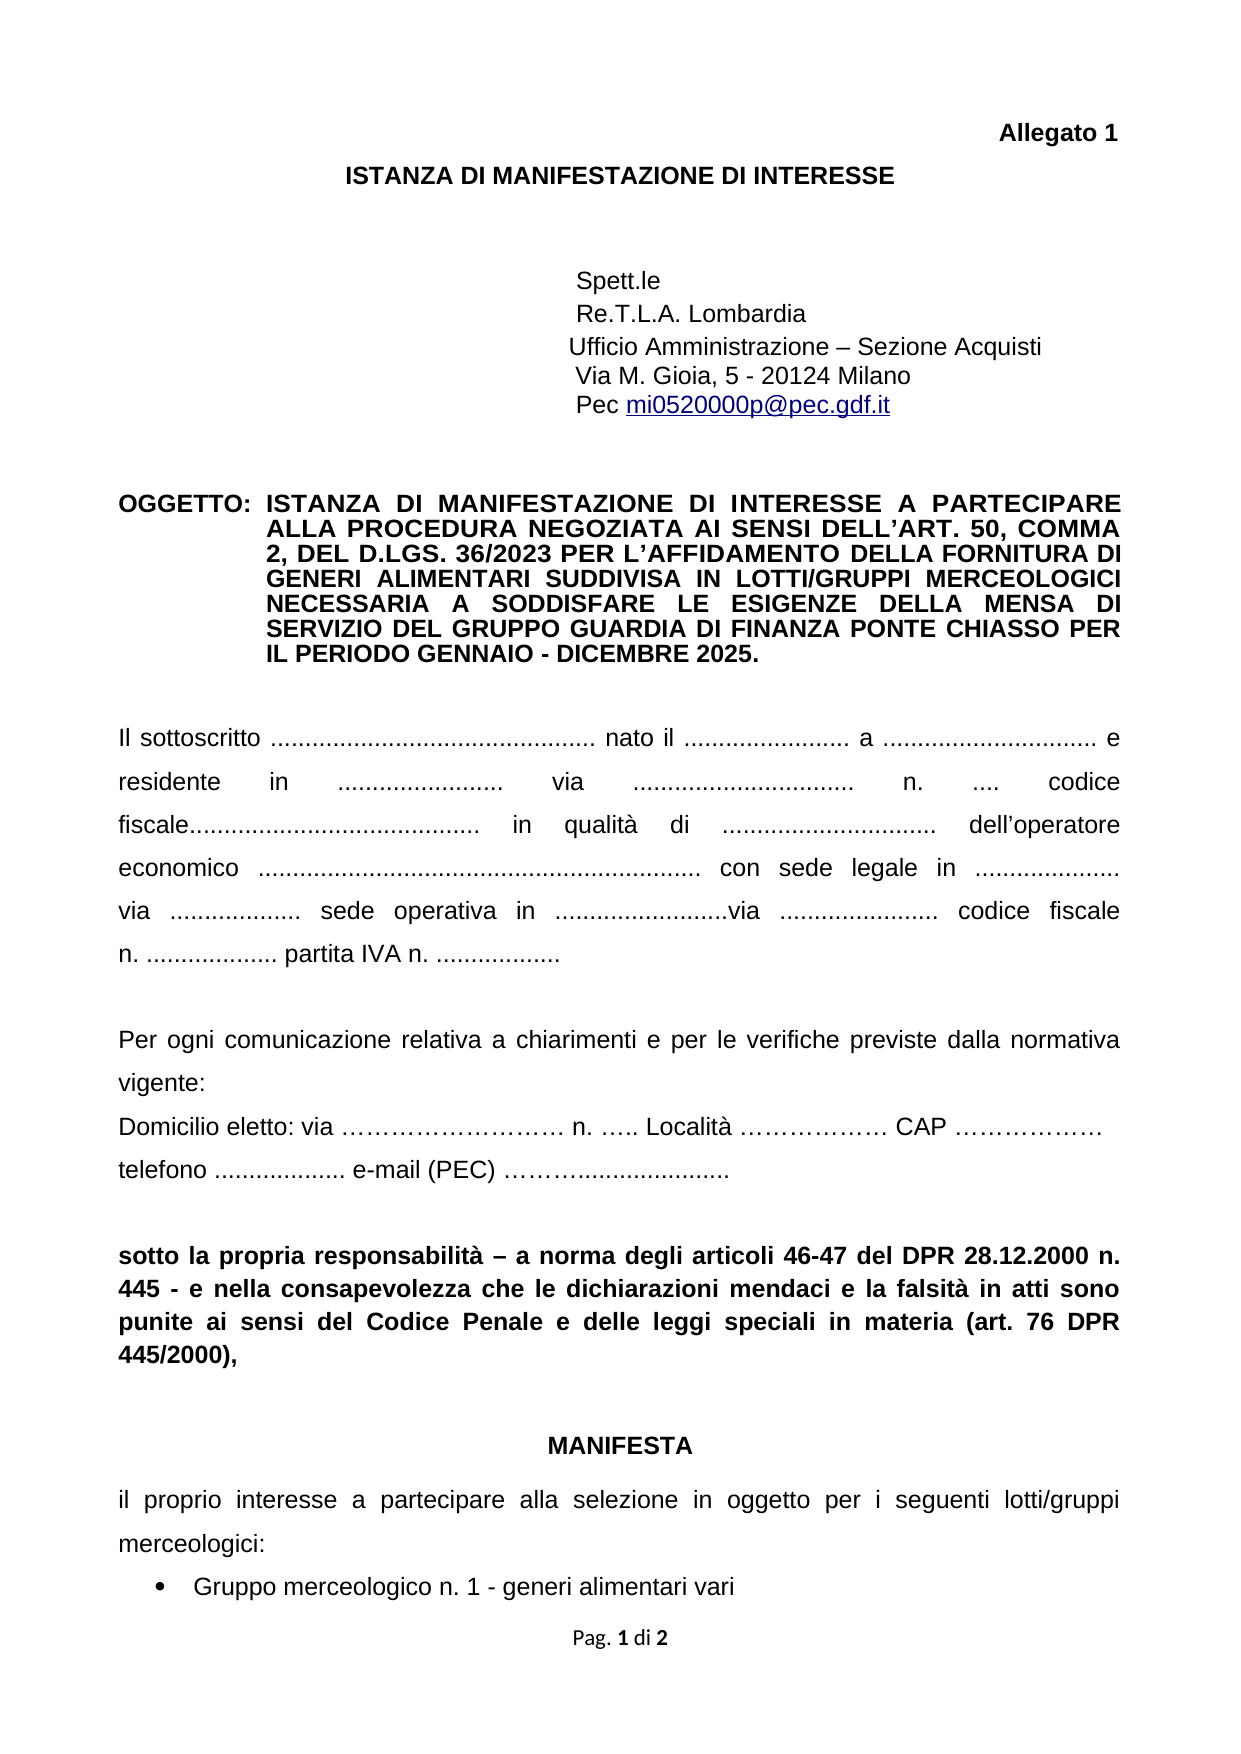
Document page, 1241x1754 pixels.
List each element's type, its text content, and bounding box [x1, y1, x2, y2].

text telefono ................... e-mail (PEC) ………...................... [118, 1154, 1122, 1183]
text Via M. Gioia, 5 - 20124 Milano [118, 361, 1181, 390]
text Allegato 1 [782, 118, 1122, 147]
text Ufficio Amministrazione – Sezione Acquisti [118, 332, 1181, 361]
text Spett.le [576, 266, 1122, 295]
list Gruppo merceologico n. 1 - generi alimentari vari [156, 1572, 1122, 1601]
text il proprio interesse a partecipare alla selezione in oggetto per i seguenti lotti/gruppi merceologici: [118, 1485, 1122, 1557]
text Domicilio eletto: via ……………………… n. ….. Località ……………… CAP ……………… [118, 1111, 1122, 1140]
text Pec mi0520000p@pec.gdf.it [118, 390, 1181, 418]
text sotto la propria responsabilità – a norma degli articoli 46-47 del DPR 28.12.2000 n. 445 - e nella consapevolezza che le dichiarazioni mendaci e la falsità in atti sono punite ai sensi del Codice Penale e delle leggi speciali in materia (art. 76 DPR 445/2000), [118, 1241, 1122, 1369]
text MANIFESTA [118, 1431, 1122, 1460]
text Il sottoscritto ............................................... nato il ........................ a ............................... e residente in ........................ via ................................ n. .... codice fiscale.......................................... in qualità di ............................... dell’operatore economico ................................................................ con sede legale in ..................... via ................... sede operativa in .........................via ....................... codice fiscale n. ................... partita IVA n. .................. [118, 723, 1122, 968]
text Re.T.L.A. Lombardia [576, 299, 1122, 328]
text OGGETTO: ISTANZA DI MANIFESTAZIONE DI INTERESSE A PARTECIPARE ALLA PROCEDURA NEGOZIATA AI SENSI DELL’ART. 50, COMMA 2, DEL D.LGS. 36/2023 PER L’AFFIDAMENTO DELLA FORNITURA DI GENERI ALIMENTARI SUDDIVISA IN LOTTI/GRUPPI MERCEOLOGICI NECESSARIA A SODDISFARE LE ESIGENZE DELLA MENSA DI SERVIZIO DEL GRUPPO GUARDIA DI FINANZA PONTE CHIASSO PER IL PERIODO GENNAIO - DICEMBRE 2025. [118, 493, 1122, 668]
text ISTANZA DI MANIFESTAZIONE DI INTERESSE [118, 161, 1122, 190]
text Per ogni comunicazione relativa a chiarimenti e per le verifiche previste dalla normativa vigente: [118, 1025, 1122, 1097]
